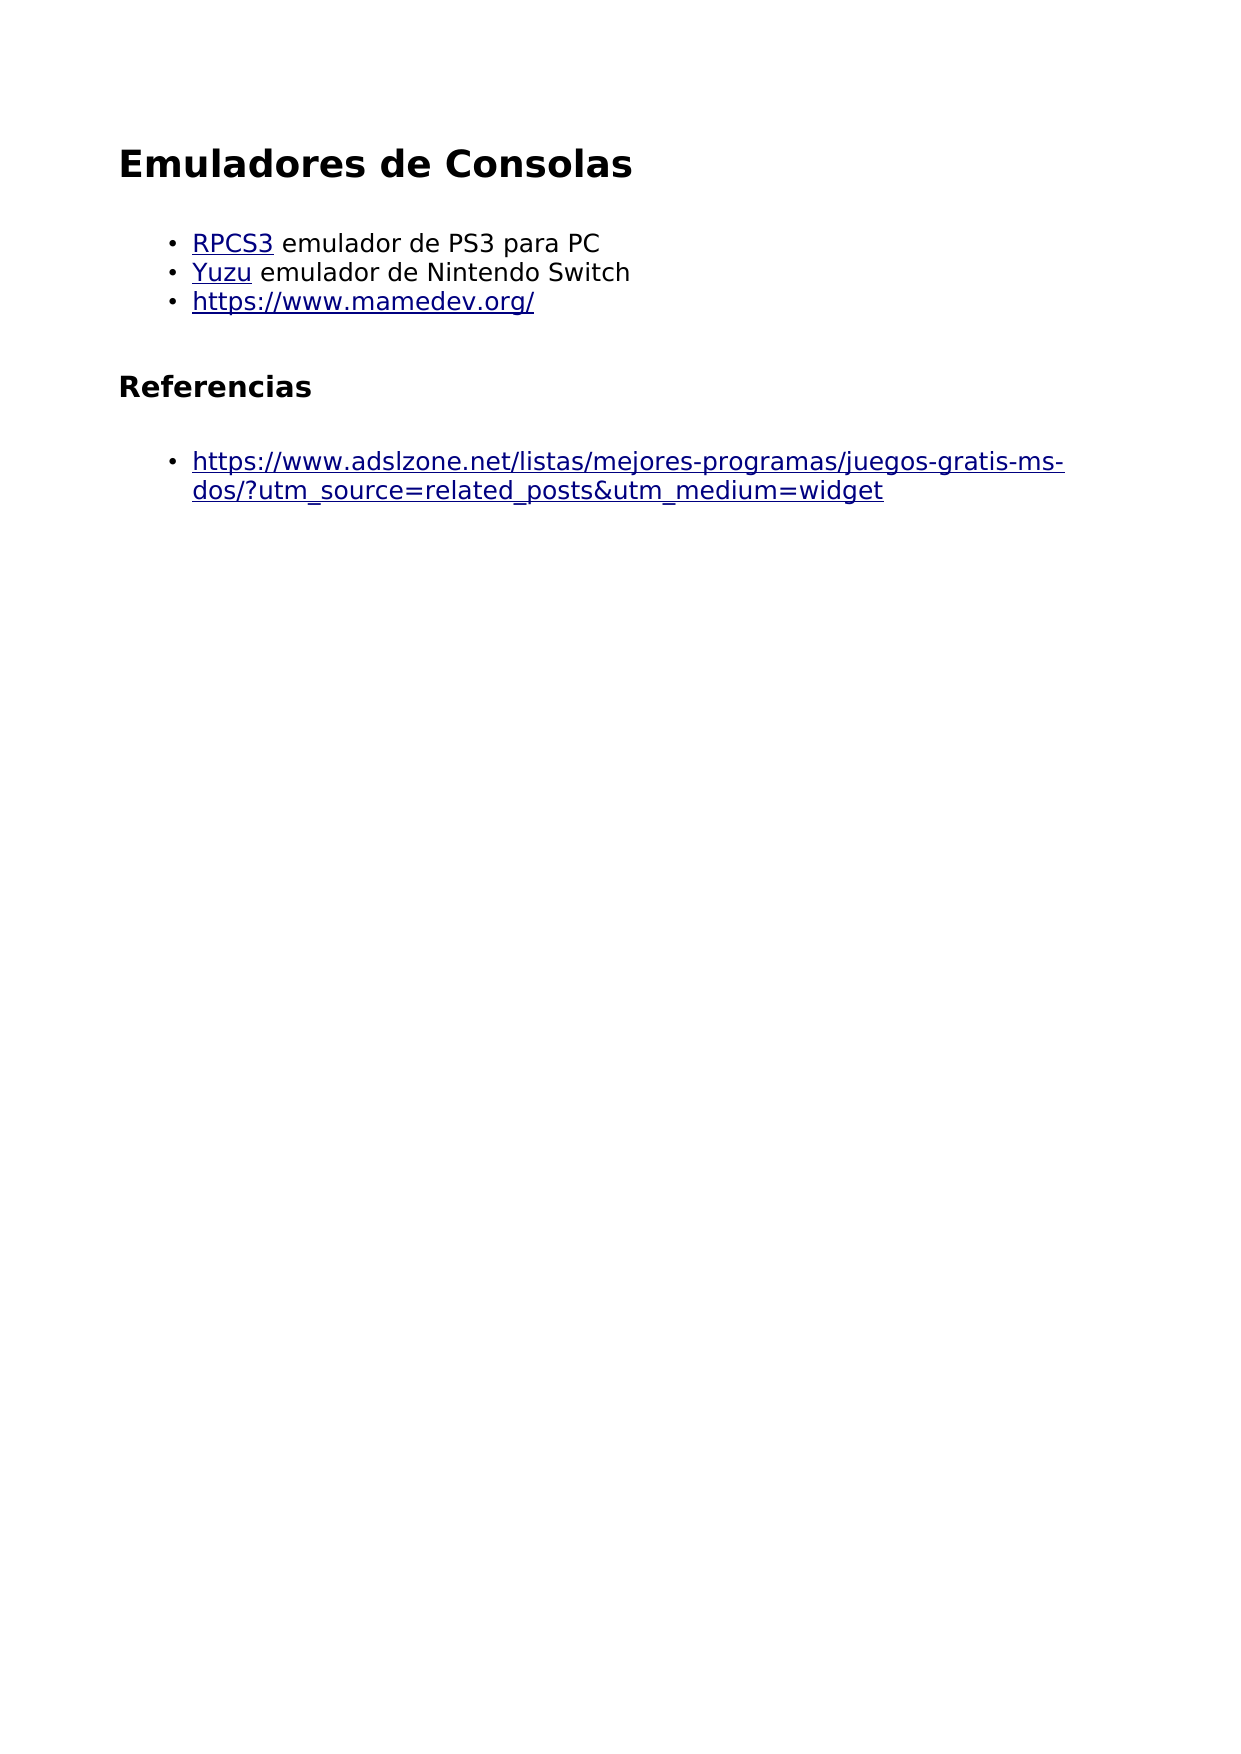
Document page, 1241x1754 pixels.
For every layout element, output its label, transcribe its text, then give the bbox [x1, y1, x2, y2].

list https://www.adslzone.net/listas/mejores-programas/juegos-gratis-ms-dos/?utm_source=related_posts&utm_medium=widget [177, 447, 1122, 505]
subtitle Emuladores de Consolas [118, 143, 1122, 187]
subtitle Referencias [118, 371, 1122, 405]
list RPCS3 emulador de PS3 para PC [177, 229, 1122, 258]
list https://www.mamedev.org/ [177, 287, 1122, 316]
list Yuzu emulador de Nintendo Switch [177, 258, 1122, 287]
